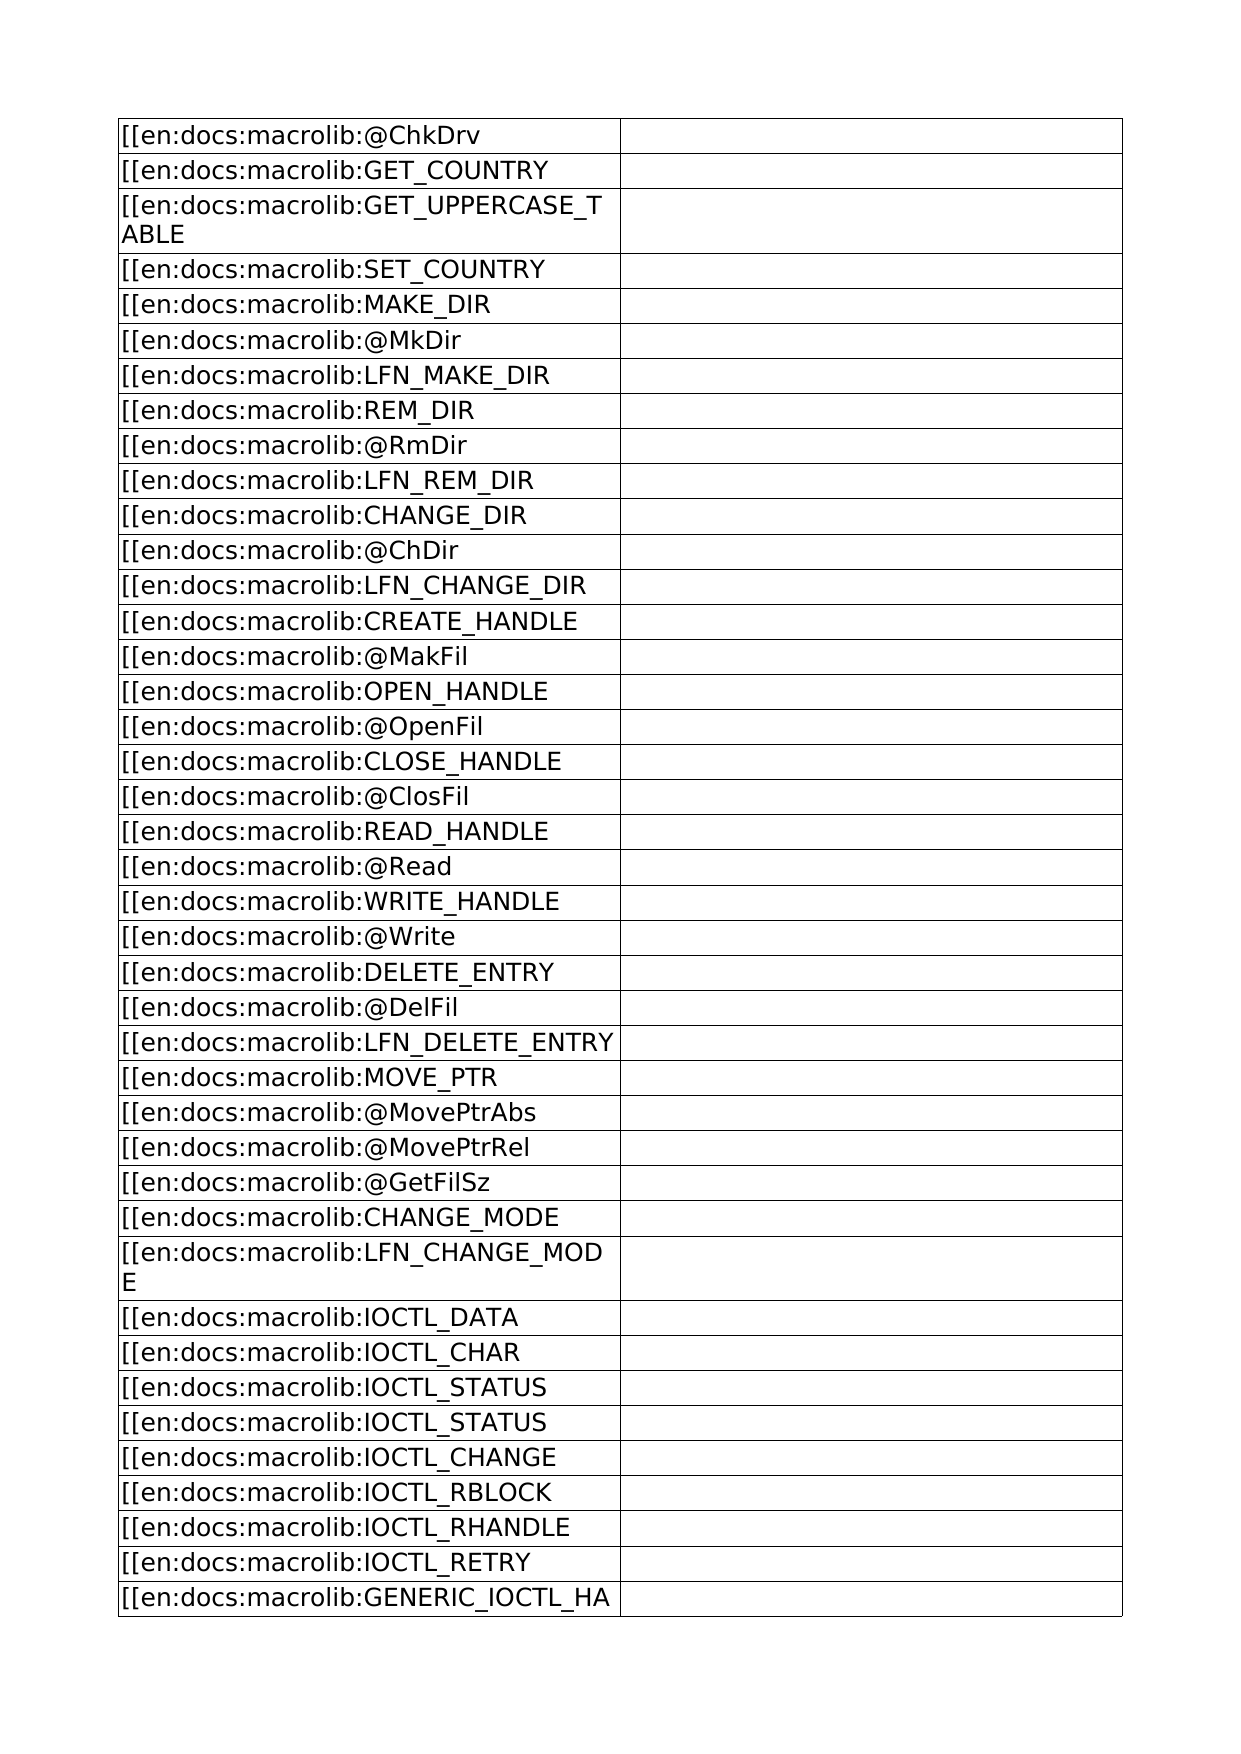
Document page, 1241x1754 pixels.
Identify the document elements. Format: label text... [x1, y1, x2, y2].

table_cell [621, 429, 1122, 463]
table_cell [[en:docs:macrolib:@MovePtrRel [119, 1131, 620, 1165]
table_cell [621, 605, 1122, 639]
table_cell [[en:docs:macrolib:@ClosFil [119, 780, 620, 814]
table_cell [621, 1096, 1122, 1130]
table_cell [[en:docs:macrolib:IOCTL_STATUS [119, 1371, 620, 1405]
table_cell [[en:docs:macrolib:IOCTL_CHAR [119, 1336, 620, 1370]
table_cell [621, 189, 1122, 253]
table_cell [621, 535, 1122, 568]
table_cell [[en:docs:macrolib:IOCTL_CHANGE [119, 1441, 620, 1475]
table_cell [[en:docs:macrolib:GENERIC_IOCTL_HA [119, 1582, 620, 1616]
table_cell [621, 1026, 1122, 1060]
table_cell [[en:docs:macrolib:IOCTL_RBLOCK [119, 1476, 620, 1510]
table_cell [[en:docs:macrolib:CLOSE_HANDLE [119, 745, 620, 779]
table_cell [621, 254, 1122, 288]
table_cell [621, 1511, 1122, 1546]
table_cell [621, 745, 1122, 779]
table_cell [621, 1582, 1122, 1616]
table_cell [[en:docs:macrolib:IOCTL_DATA [119, 1301, 620, 1335]
table_cell [621, 991, 1122, 1025]
table_cell [[en:docs:macrolib:@GetFilSz [119, 1166, 620, 1200]
table_cell [621, 1166, 1122, 1200]
table_cell [621, 850, 1122, 884]
table_cell [621, 1237, 1122, 1300]
table_cell [621, 1476, 1122, 1510]
table_cell [621, 1441, 1122, 1475]
table_cell [621, 1131, 1122, 1165]
table_cell [621, 570, 1122, 604]
table_cell [[en:docs:macrolib:DELETE_ENTRY [119, 956, 620, 990]
table_cell [621, 499, 1122, 533]
table_cell [621, 1336, 1122, 1370]
table_cell [[en:docs:macrolib:GET_COUNTRY [119, 154, 620, 188]
table_cell [[en:docs:macrolib:@MkDir [119, 324, 620, 358]
table_cell [621, 886, 1122, 919]
table_cell [621, 675, 1122, 709]
table_cell [[en:docs:macrolib:@MovePtrAbs [119, 1096, 620, 1130]
table_cell [621, 324, 1122, 358]
table_cell [[en:docs:macrolib:@Read [119, 850, 620, 884]
table_cell [621, 1406, 1122, 1440]
table_cell [621, 1061, 1122, 1095]
table_cell [621, 1547, 1122, 1581]
table_cell [621, 710, 1122, 744]
table_cell [621, 815, 1122, 849]
table_cell [[en:docs:macrolib:IOCTL_STATUS [119, 1406, 620, 1440]
table_cell [[en:docs:macrolib:@ChkDrv [119, 119, 620, 153]
table_cell [621, 359, 1122, 393]
table_cell [[en:docs:macrolib:WRITE_HANDLE [119, 886, 620, 919]
table_cell [621, 289, 1122, 323]
table_cell [[en:docs:macrolib:@Write [119, 921, 620, 955]
table_cell [[en:docs:macrolib:@RmDir [119, 429, 620, 463]
table_cell [[en:docs:macrolib:REM_DIR [119, 394, 620, 428]
table_cell [[en:docs:macrolib:LFN_REM_DIR [119, 464, 620, 498]
table_cell [621, 1301, 1122, 1335]
table_cell [[en:docs:macrolib:CHANGE_DIR [119, 499, 620, 533]
table_cell [[en:docs:macrolib:MOVE_PTR [119, 1061, 620, 1095]
table_cell [[en:docs:macrolib:CREATE_HANDLE [119, 605, 620, 639]
table_cell [621, 464, 1122, 498]
table_cell [[en:docs:macrolib:MAKE_DIR [119, 289, 620, 323]
table_cell [[en:docs:macrolib:@DelFil [119, 991, 620, 1025]
table_cell [621, 956, 1122, 990]
table_cell [621, 394, 1122, 428]
table_cell [[en:docs:macrolib:IOCTL_RETRY [119, 1547, 620, 1581]
table_cell [[en:docs:macrolib:READ_HANDLE [119, 815, 620, 849]
table_cell [[en:docs:macrolib:LFN_DELETE_ENTRY [119, 1026, 620, 1060]
table_cell [621, 1371, 1122, 1405]
table_cell [621, 119, 1122, 153]
table_cell [[en:docs:macrolib:@MakFil [119, 640, 620, 674]
table_cell [[en:docs:macrolib:IOCTL_RHANDLE [119, 1511, 620, 1546]
table_cell [[en:docs:macrolib:LFN_MAKE_DIR [119, 359, 620, 393]
table_cell [[en:docs:macrolib:@OpenFil [119, 710, 620, 744]
table_cell [[en:docs:macrolib:SET_COUNTRY [119, 254, 620, 288]
table_cell [[en:docs:macrolib:LFN_CHANGE_DIR [119, 570, 620, 604]
table_cell [[en:docs:macrolib:CHANGE_MODE [119, 1201, 620, 1236]
table_cell [621, 640, 1122, 674]
table_cell [[en:docs:macrolib:@ChDir [119, 535, 620, 568]
table_cell [[en:docs:macrolib:GET_UPPERCASE_TABLE [119, 189, 620, 253]
table_cell [621, 1201, 1122, 1236]
table_cell [621, 780, 1122, 814]
table_cell [[en:docs:macrolib:LFN_CHANGE_MODE [119, 1237, 620, 1300]
table_cell [621, 921, 1122, 955]
table_cell [[en:docs:macrolib:OPEN_HANDLE [119, 675, 620, 709]
table_cell [621, 154, 1122, 188]
